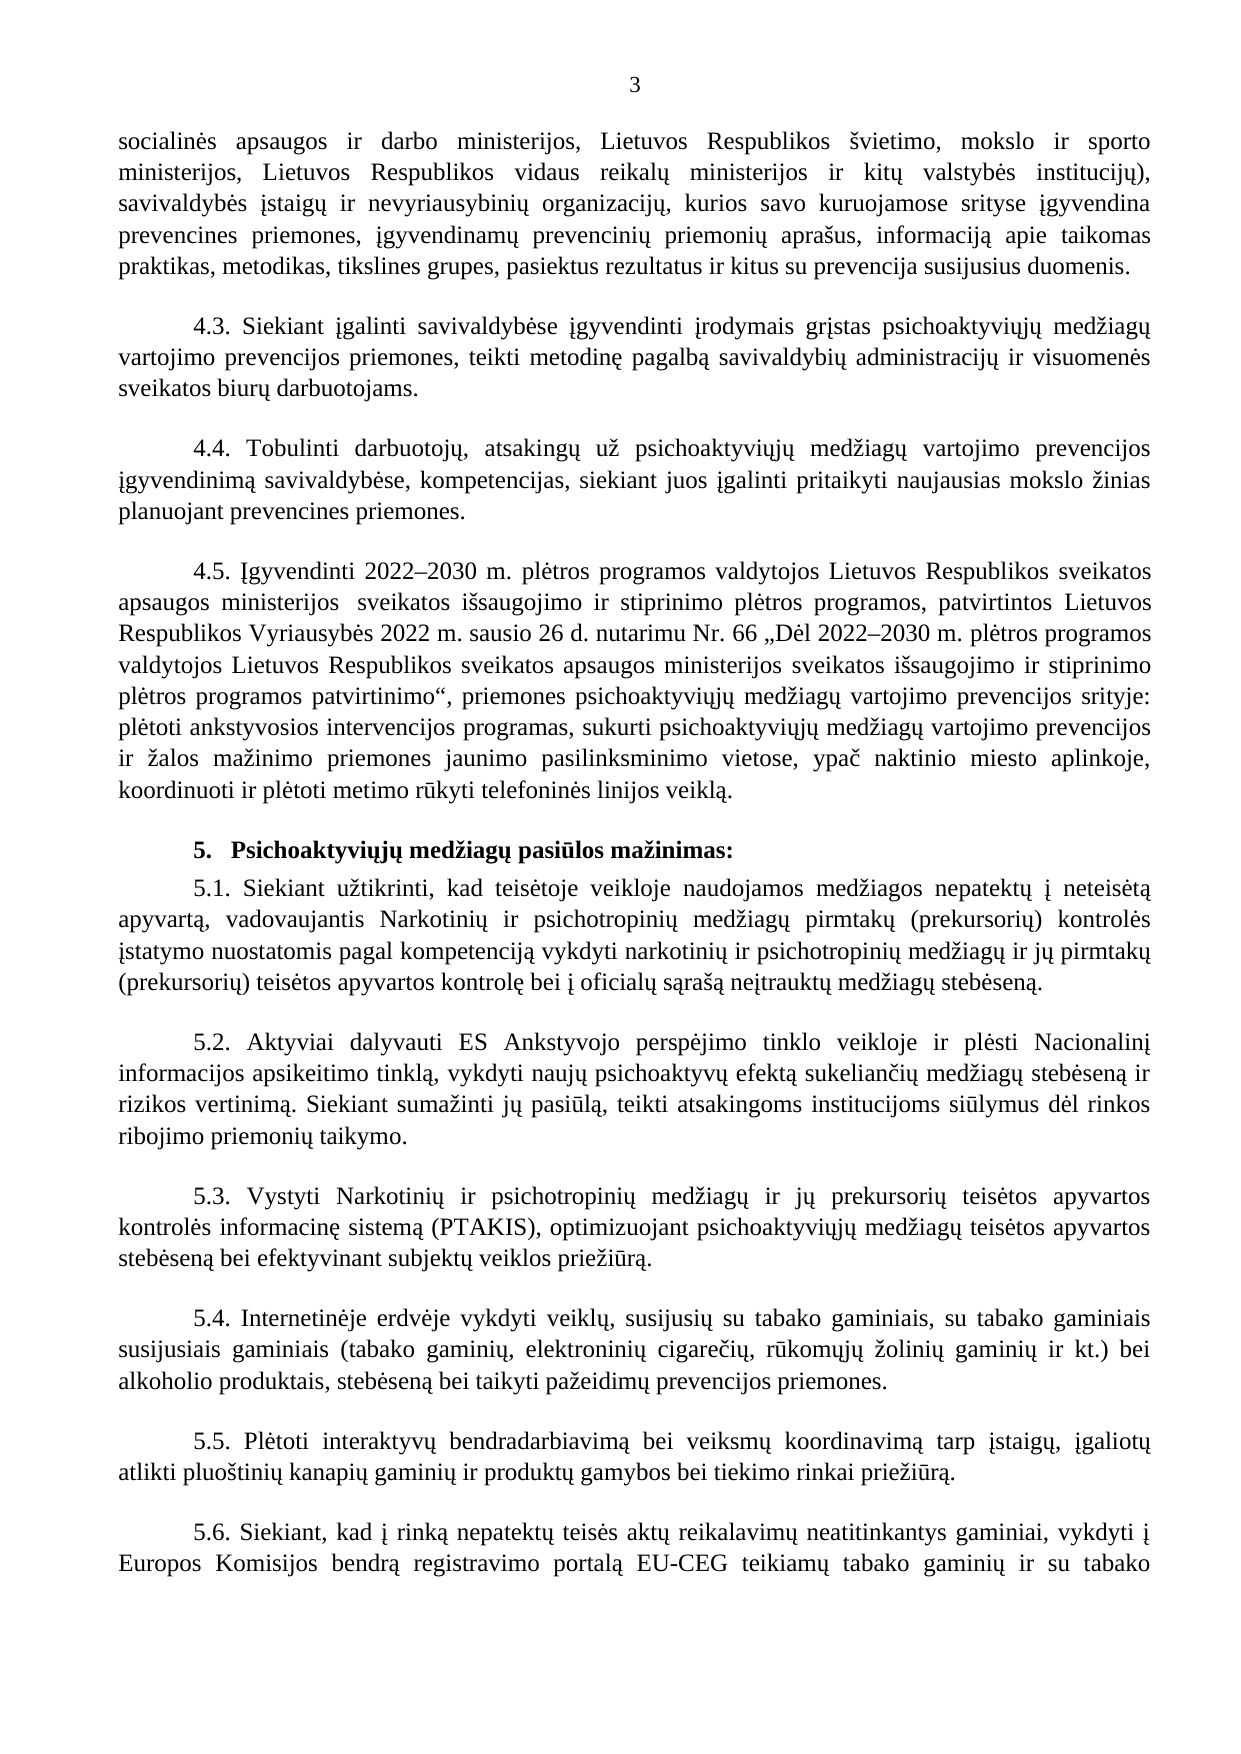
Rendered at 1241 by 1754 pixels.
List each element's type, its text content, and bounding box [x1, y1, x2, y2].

text 5.1. Siekiant užtikrinti, kad teisėtoje veikloje naudojamos medžiagos nepatektų į neteisėtą apyvartą, vadovaujantis Narkotinių ir psichotropinių medžiagų pirmtakų (prekursorių) kontrolės įstatymo nuostatomis pagal kompetenciją vykdyti narkotinių ir psichotropinių medžiagų ir jų pirmtakų (prekursorių) teisėtos apyvartos kontrolę bei į oficialų sąrašą neįtrauktų medžiagų stebėseną. [118, 871, 1152, 996]
text 4.3. Siekiant įgalinti savivaldybėse įgyvendinti įrodymais grįstas psichoaktyviųjų medžiagų vartojimo prevencijos priemones, teikti metodinę pagalbą savivaldybių administracijų ir visuomenės sveikatos biurų darbuotojams. [118, 308, 1152, 402]
text 5.6. Siekiant, kad į rinką nepatektų teisės aktų reikalavimų neatitinkantys gaminiai, vykdyti į Europos Komisijos bendrą registravimo portalą EU-CEG teikiamų tabako gaminių ir su tabako [118, 1514, 1152, 1577]
text socialinės apsaugos ir darbo ministerijos, Lietuvos Respublikos švietimo, mokslo ir sporto ministerijos, Lietuvos Respublikos vidaus reikalų ministerijos ir kitų valstybės institucijų), savivaldybės įstaigų ir nevyriausybinių organizacijų, kurios savo kuruojamose srityse įgyvendina prevencines priemones, įgyvendinamų prevencinių priemonių aprašus, informaciją apie taikomas praktikas, metodikas, tikslines grupes, pasiektus rezultatus ir kitus su prevencija susijusius duomenis. [118, 123, 1152, 280]
text 5.3. Vystyti Narkotinių ir psichotropinių medžiagų ir jų prekursorių teisėtos apyvartos kontrolės informacinę sistemą (PTAKIS), optimizuojant psichoaktyviųjų medžiagų teisėtos apyvartos stebėseną bei efektyvinant subjektų veiklos priežiūrą. [118, 1178, 1152, 1272]
text 5. Psichoaktyviųjų medžiagų pasiūlos mažinimas: [193, 832, 1152, 863]
text 4.5. Įgyvendinti 2022–2030 m. plėtros programos valdytojos Lietuvos Respublikos sveikatos apsaugos ministerijos sveikatos išsaugojimo ir stiprinimo plėtros programos, patvirtintos Lietuvos Respublikos Vyriausybės 2022 m. sausio 26 d. nutarimu Nr. 66 „Dėl 2022–2030 m. plėtros programos valdytojos Lietuvos Respublikos sveikatos apsaugos ministerijos sveikatos išsaugojimo ir stiprinimo plėtros programos patvirtinimo“, priemones psichoaktyviųjų medžiagų vartojimo prevencijos srityje: plėtoti ankstyvosios intervencijos programas, sukurti psichoaktyviųjų medžiagų vartojimo prevencijos ir žalos mažinimo priemones jaunimo pasilinksminimo vietose, ypač naktinio miesto aplinkoje, koordinuoti ir plėtoti metimo rūkyti telefoninės linijos veiklą. [118, 553, 1152, 803]
text 5.5. Plėtoti interaktyvų bendradarbiavimą bei veiksmų koordinavimą tarp įstaigų, įgaliotų atlikti pluoštinių kanapių gaminių ir produktų gamybos bei tiekimo rinkai priežiūrą. [118, 1423, 1152, 1486]
text 5.2. Aktyviai dalyvauti ES Ankstyvojo perspėjimo tinklo veikloje ir plėsti Nacionalinį informacijos apsikeitimo tinklą, vykdyti naujų psichoaktyvų efektą sukeliančių medžiagų stebėseną ir rizikos vertinimą. Siekiant sumažinti jų pasiūlą, teikti atsakingoms institucijoms siūlymus dėl rinkos ribojimo priemonių taikymo. [118, 1024, 1152, 1149]
text 4.4. Tobulinti darbuotojų, atsakingų už psichoaktyviųjų medžiagų vartojimo prevencijos įgyvendinimą savivaldybėse, kompetencijas, siekiant juos įgalinti pritaikyti naujausias mokslo žinias planuojant prevencines priemones. [118, 431, 1152, 525]
text 5.4. Internetinėje erdvėje vykdyti veiklų, susijusių su tabako gaminiais, su tabako gaminiais susijusiais gaminiais (tabako gaminių, elektroninių cigarečių, rūkomųjų žolinių gaminių ir kt.) bei alkoholio produktais, stebėseną bei taikyti pažeidimų prevencijos priemones. [118, 1301, 1152, 1394]
